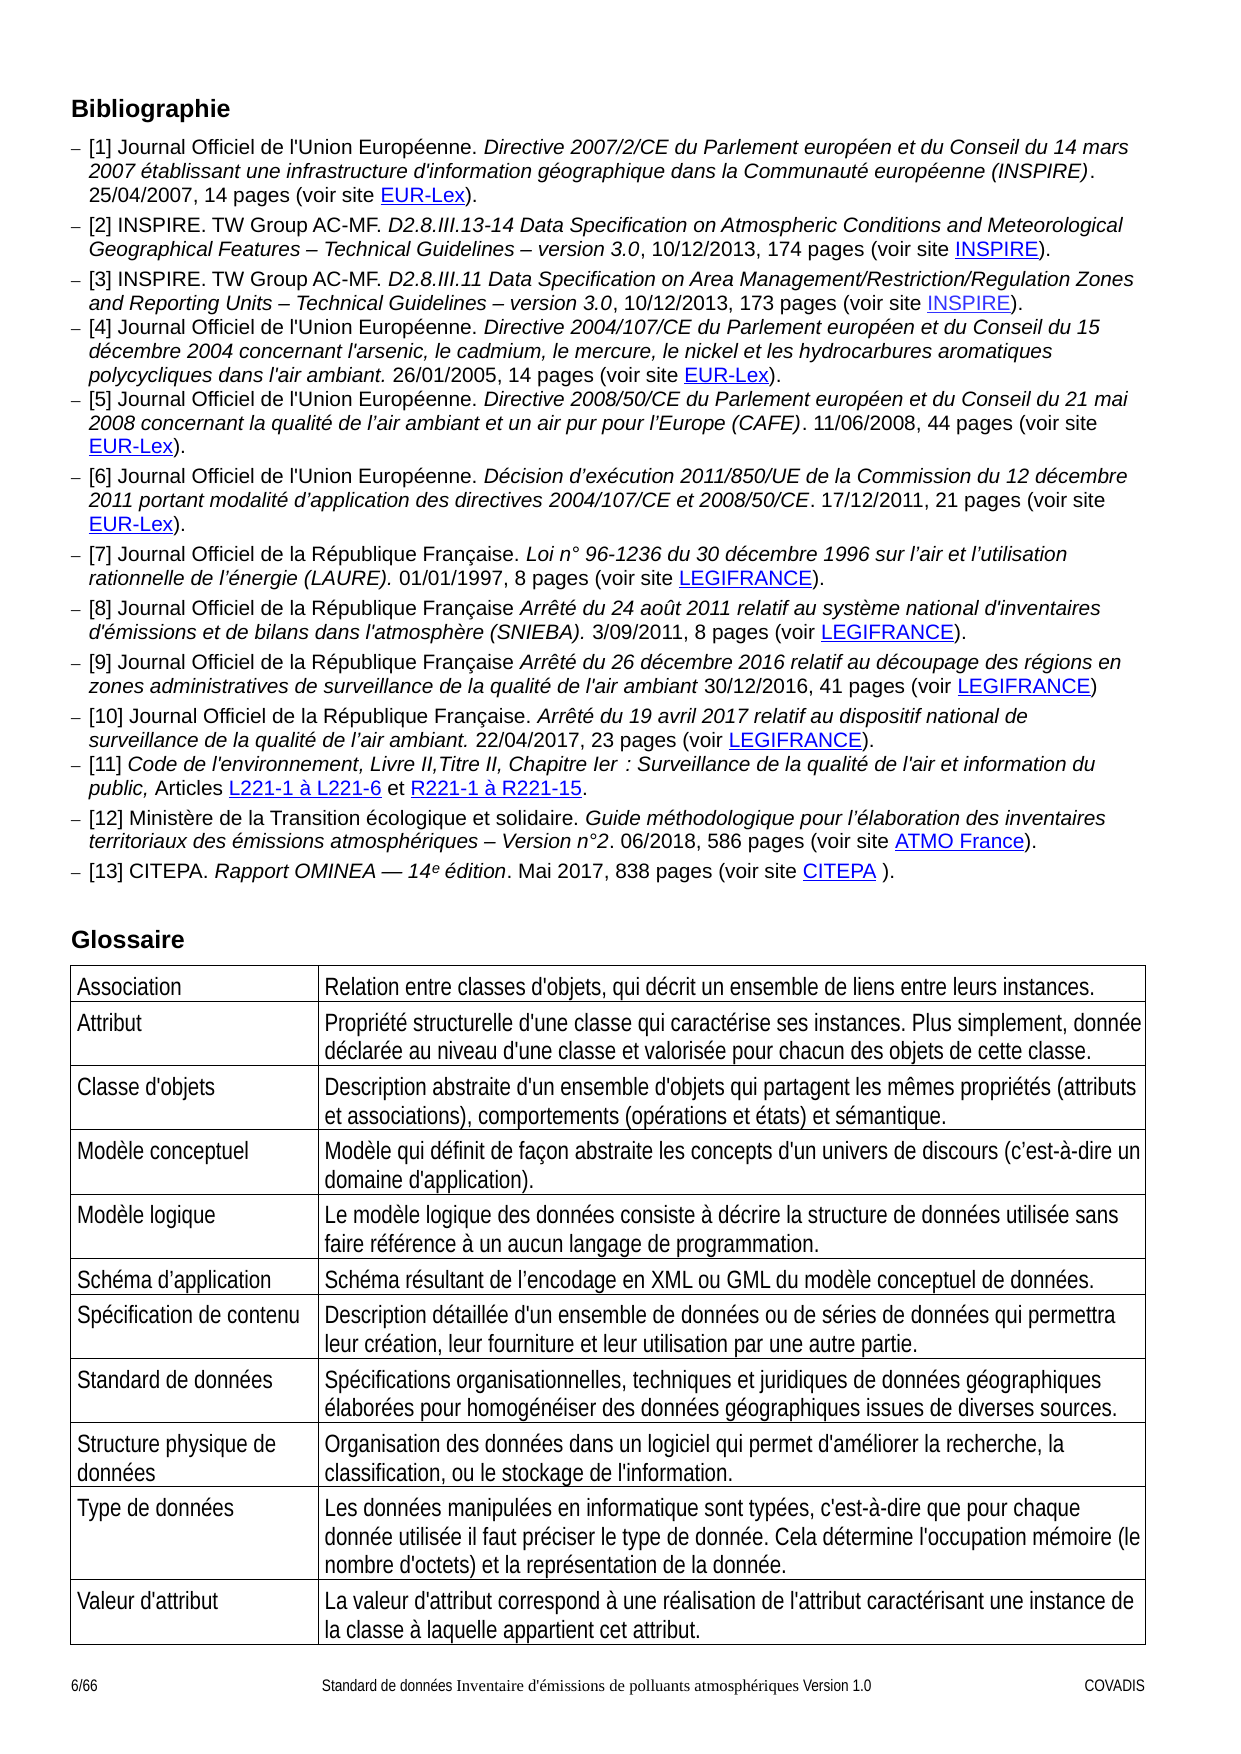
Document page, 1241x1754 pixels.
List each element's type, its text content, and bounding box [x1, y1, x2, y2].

list [8] Journal Officiel de la République Française Arrêté du 24 août 2011 relatif au système national d'inventaires d'émissions et de bilans dans l'atmosphère (SNIEBA). 3/09/2011, 8 pages (voir LEGIFRANCE). [71, 596, 1146, 644]
table_cell Type de données [71, 1487, 318, 1579]
table_cell Structure physique de données [71, 1423, 318, 1486]
table_cell Schéma d’application [71, 1259, 318, 1293]
text Glossaire [71, 924, 1146, 953]
table_header Relation entre classes d'objets, qui décrit un ensemble de liens entre leurs instances. [319, 966, 1145, 1001]
table_cell Organisation des données dans un logiciel qui permet d'améliorer la recherche, la classification, ou le stockage de l'information. [319, 1423, 1145, 1486]
list [4] Journal Officiel de l'Union Européenne. Directive 2004/107/CE du Parlement européen et du Conseil du 15 décembre 2004 concernant l'arsenic, le cadmium, le mercure, le nickel et les hydrocarbures aromatiques polycycliques dans l'air ambiant. 26/01/2005, 14 pages (voir site EUR-Lex). [71, 314, 1146, 386]
table_cell Description abstraite d'un ensemble d'objets qui partagent les mêmes propriétés (attributs et associations), comportements (opérations et états) et sémantique. [319, 1066, 1145, 1129]
table_cell Valeur d'attribut [71, 1580, 318, 1643]
table_header Association [71, 966, 318, 1001]
table_cell Propriété structurelle d'une classe qui caractérise ses instances. Plus simplement, donnée déclarée au niveau d'une classe et valorisée pour chacun des objets de cette classe. [319, 1002, 1145, 1065]
table_cell Classe d'objets [71, 1066, 318, 1129]
list [10] Journal Officiel de la République Française. Arrêté du 19 avril 2017 relatif au dispositif national de surveillance de la qualité de l’air ambiant. 22/04/2017, 23 pages (voir LEGIFRANCE). [71, 704, 1146, 752]
list [11] Code de l'environnement, Livre II,Titre II, Chapitre Ier : Surveillance de la qualité de l'air et information du public, Articles L221-1 à L221-6 et R221-1 à R221-15. [71, 752, 1146, 799]
list [6] Journal Officiel de l'Union Européenne. Décision d’exécution 2011/850/UE de la Commission du 12 décembre 2011 portant modalité d’application des directives 2004/107/CE et 2008/50/CE. 17/12/2011, 21 pages (voir site EUR-Lex). [71, 464, 1146, 536]
list [7] Journal Officiel de la République Française. Loi n° 96-1236 du 30 décembre 1996 sur l’air et l’utilisation rationnelle de l’énergie (LAURE). 01/01/1997, 8 pages (voir site LEGIFRANCE). [71, 542, 1146, 590]
list [9] Journal Officiel de la République Française Arrêté du 26 décembre 2016 relatif au découpage des régions en zones administratives de surveillance de la qualité de l'air ambiant 30/12/2016, 41 pages (voir LEGIFRANCE) [71, 650, 1146, 698]
list [3] INSPIRE. TW Group AC-MF. D2.8.III.11 Data Specification on Area Management/Restriction/Regulation Zones and Reporting Units – Technical Guidelines – version 3.0, 10/12/2013, 173 pages (voir site INSPIRE). [71, 267, 1146, 314]
list [1] Journal Officiel de l'Union Européenne. Directive 2007/2/CE du Parlement européen et du Conseil du 14 mars 2007 établissant une infrastructure d'information géographique dans la Communauté européenne (INSPIRE). 25/04/2007, 14 pages (voir site EUR-Lex). [71, 135, 1146, 207]
table_cell Standard de données [71, 1359, 318, 1422]
list [5] Journal Officiel de l'Union Européenne. Directive 2008/50/CE du Parlement européen et du Conseil du 21 mai 2008 concernant la qualité de l’air ambiant et un air pur pour l’Europe (CAFE). 11/06/2008, 44 pages (voir site EUR-Lex). [71, 386, 1146, 458]
list [13] CITEPA. Rapport OMINEA — 14ᵉ édition. Mai 2017, 838 pages (voir site CITEPA ). [71, 859, 1146, 883]
table_cell Schéma résultant de l’encodage en XML ou GML du modèle conceptuel de données. [319, 1259, 1145, 1293]
text Bibliographie [71, 94, 1146, 123]
table_cell Le modèle logique des données consiste à décrire la structure de données utilisée sans faire référence à un aucun langage de programmation. [319, 1195, 1145, 1258]
table_cell Modèle logique [71, 1195, 318, 1258]
table_cell Spécifications organisationnelles, techniques et juridiques de données géographiques élaborées pour homogénéiser des données géographiques issues de diverses sources. [319, 1359, 1145, 1422]
table_cell Modèle conceptuel [71, 1130, 318, 1193]
table_cell Attribut [71, 1002, 318, 1065]
table_cell Description détaillée d'un ensemble de données ou de séries de données qui permettra leur création, leur fourniture et leur utilisation par une autre partie. [319, 1295, 1145, 1358]
table_cell Les données manipulées en informatique sont typées, c'est-à-dire que pour chaque donnée utilisée il faut préciser le type de donnée. Cela détermine l'occupation mémoire (le nombre d'octets) et la représentation de la donnée. [319, 1487, 1145, 1579]
table_cell Spécification de contenu [71, 1295, 318, 1358]
table_cell La valeur d'attribut correspond à une réalisation de l'attribut caractérisant une instance de la classe à laquelle appartient cet attribut. [319, 1580, 1145, 1643]
table_cell Modèle qui définit de façon abstraite les concepts d'un univers de discours (c’est-à-dire un domaine d'application). [319, 1130, 1145, 1193]
list [12] Ministère de la Transition écologique et solidaire. Guide méthodologique pour l’élaboration des inventaires territoriaux des émissions atmosphériques – Version n°2. 06/2018, 586 pages (voir site ATMO France). [71, 805, 1146, 853]
list [2] INSPIRE. TW Group AC-MF. D2.8.III.13-14 Data Specification on Atmospheric Conditions and Meteorological Geographical Features – Technical Guidelines – version 3.0, 10/12/2013, 174 pages (voir site INSPIRE). [71, 213, 1146, 261]
